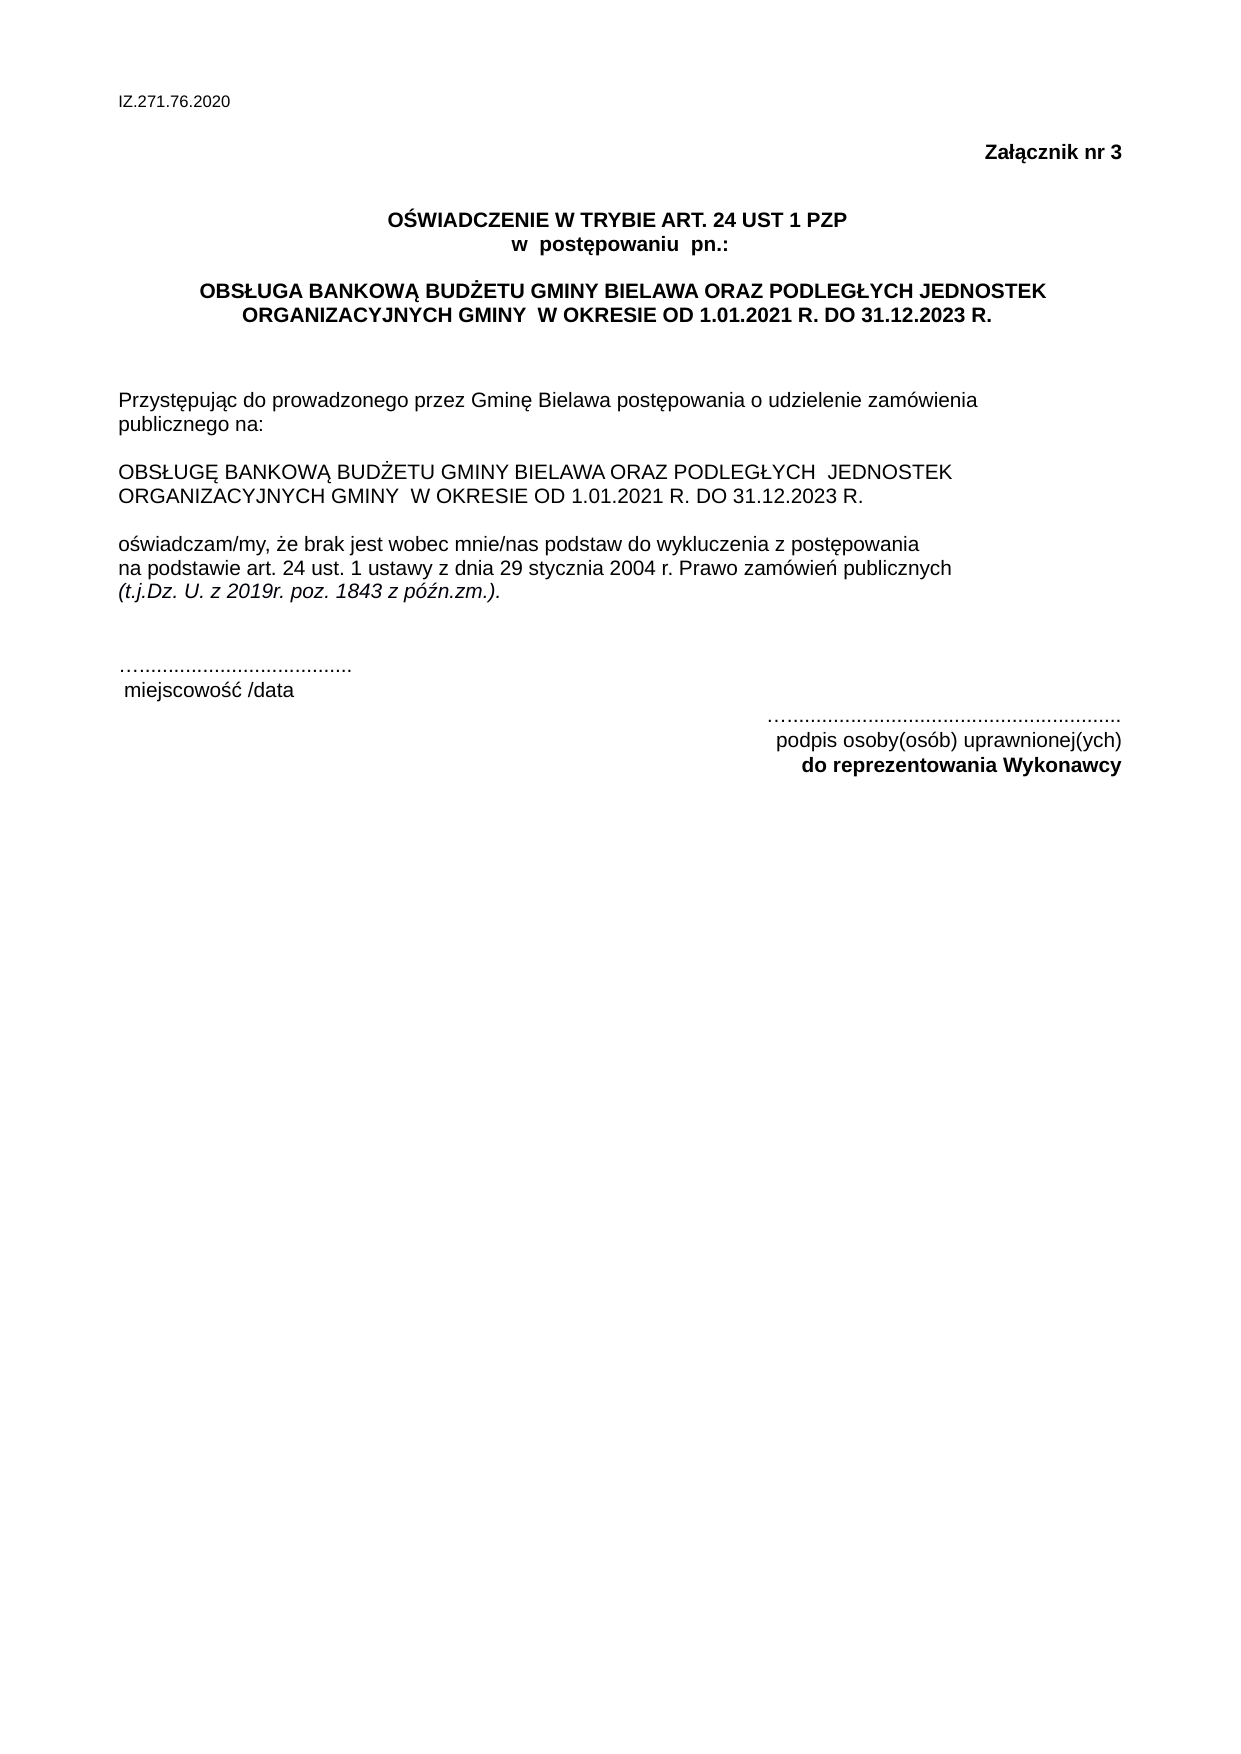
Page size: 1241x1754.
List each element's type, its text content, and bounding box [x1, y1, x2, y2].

text miejscowość /data [118, 677, 1122, 702]
text ….......................................................... [118, 702, 1122, 727]
text publicznego na: [118, 412, 1122, 436]
text Załącznik nr 3 [118, 139, 1122, 164]
text OBSŁUGA BANKOWĄ BUDŻETU GMINY BIELAWA ORAZ PODLEGŁYCH JEDNOSTEK ORGANIZACYJNYCH GMINY W OKRESIE OD 1.01.2021 R. DO 31.12.2023 R. [118, 279, 1122, 327]
text (t.j.Dz. U. z 2019r. poz. 1843 z późn.zm.). [118, 579, 1122, 603]
text OŚWIADCZENIE W TRYBIE ART. 24 UST 1 PZP [118, 207, 1122, 231]
text na podstawie art. 24 ust. 1 ustawy z dnia 29 stycznia 2004 r. Prawo zamówień publicznych [118, 555, 1122, 579]
text OBSŁUGĘ BANKOWĄ BUDŻETU GMINY BIELAWA ORAZ PODLEGŁYCH JEDNOSTEK ORGANIZACYJNYCH GMINY W OKRESIE OD 1.01.2021 R. DO 31.12.2023 R. [118, 459, 1122, 507]
text …..................................... [118, 652, 1122, 677]
text oświadczam/my, że brak jest wobec mnie/nas podstaw do wykluczenia z postępowania [118, 531, 1122, 555]
text Przystępując do prowadzonego przez Gminę Bielawa postępowania o udzielenie zamówienia [118, 388, 1122, 412]
text do reprezentowania Wykonawcy [118, 752, 1122, 777]
text w postępowaniu pn.: [118, 231, 1122, 255]
text podpis osoby(osób) uprawnionej(ych) [118, 727, 1122, 752]
